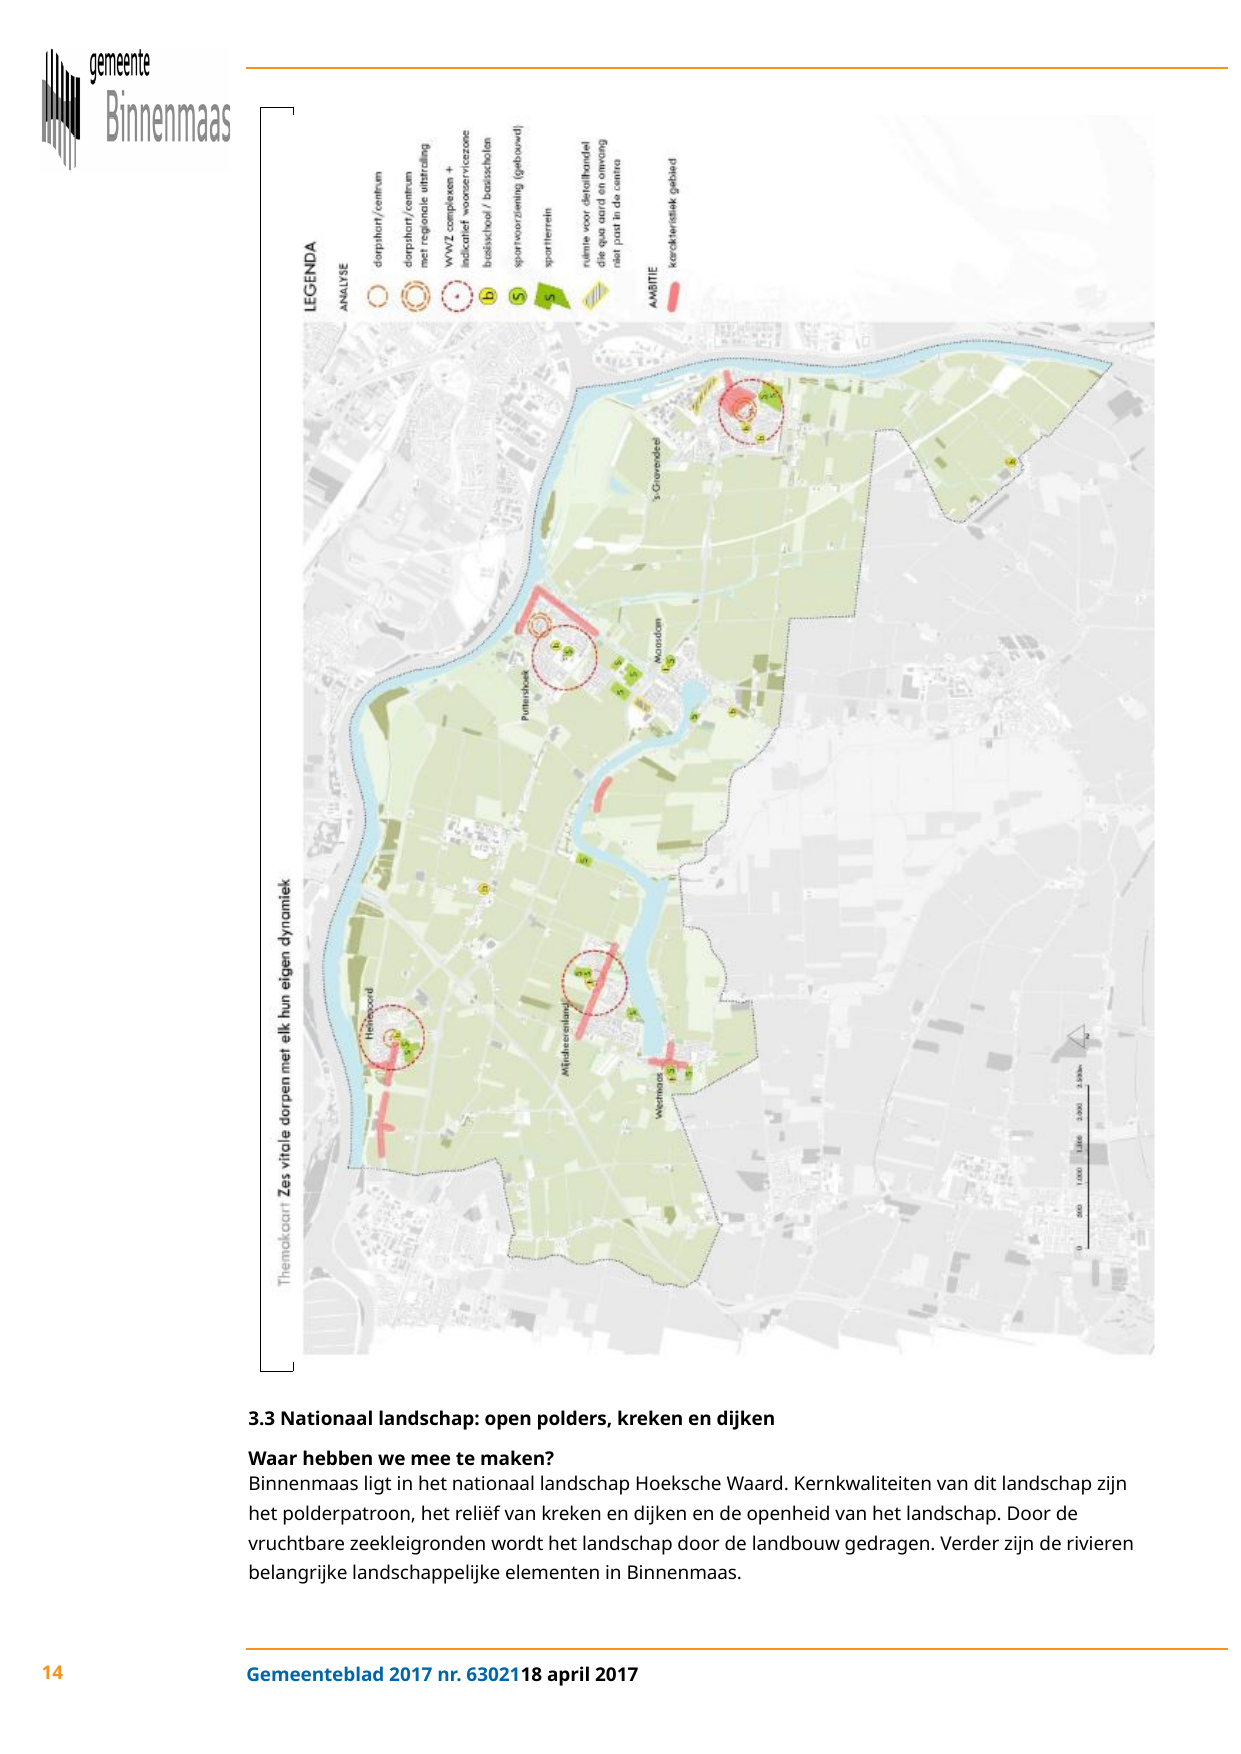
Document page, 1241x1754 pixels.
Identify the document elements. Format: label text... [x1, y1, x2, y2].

text Binnenmaas ligt in het nationaal landschap Hoeksche Waard. Kernkwaliteiten van dit landschap zijn het polderpatroon, het reliëf van kreken en dijken en de openheid van het landschap. Door de vruchtbare zeekleigronden wordt het landschap door de landbouw gedragen. Verder zijn de rivieren belangrijke landschappelijke elementen in Binnenmaas. [248, 1471, 1152, 1585]
text Waar hebben we mee te maken? [248, 1445, 1152, 1471]
picture [268, 115, 1155, 1362]
picture [41, 47, 231, 172]
text 3.3 Nationaal landschap: open polders, kreken en dijken [248, 1406, 1152, 1431]
